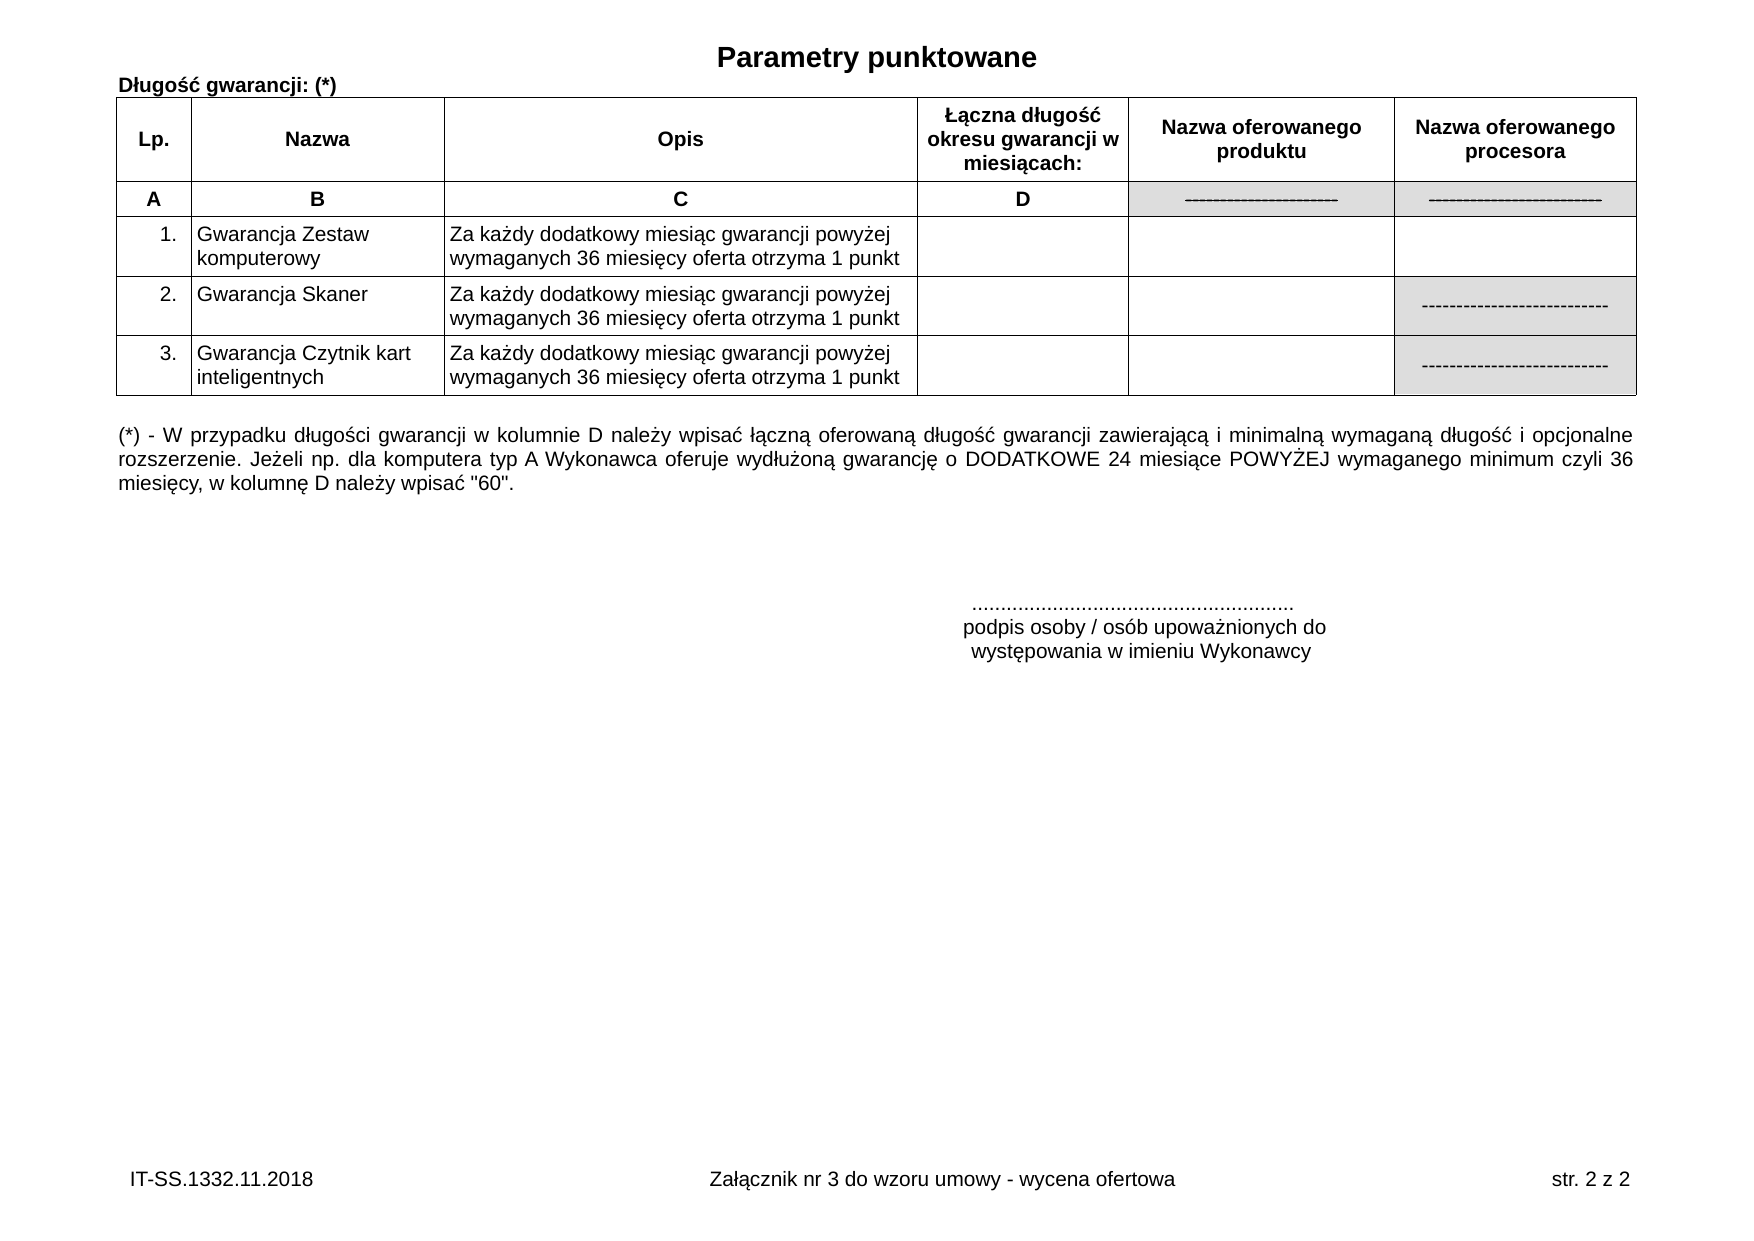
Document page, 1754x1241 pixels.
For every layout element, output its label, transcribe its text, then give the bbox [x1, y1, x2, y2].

table_cell ---------------------- [1129, 182, 1394, 216]
table_cell [918, 277, 1128, 335]
table_cell [1129, 336, 1394, 394]
table_header Nazwa [192, 98, 444, 181]
table_cell [117, 336, 191, 394]
table_header Nazwa oferowanego procesora [1395, 98, 1636, 181]
table_cell Gwarancja Zestaw komputerowy [192, 217, 444, 276]
table_header Opis [445, 98, 917, 181]
text Długość gwarancji: (*) [118, 73, 1636, 97]
text (*) - W przypadku długości gwarancji w kolumnie D należy wpisać łączną oferowaną długość gwarancji zawierającą i minimalną wymaganą długość i opcjonalne rozszerzenie. Jeżeli np. dla komputera typ A Wykonawca oferuje wydłużoną gwarancję o DODATKOWE 24 miesiące POWYŻEJ wymaganego minimum czyli 36 miesięcy, w kolumnę D należy wpisać "60". [118, 423, 1636, 495]
table_cell B [192, 182, 444, 216]
text występowania w imieniu Wykonawcy [118, 639, 1636, 663]
table_header Nazwa oferowanego produktu [1129, 98, 1394, 181]
table_cell D [918, 182, 1128, 216]
text podpis osoby / osób upoważnionych do [631, 615, 1636, 639]
table_cell ------------------------- [1395, 182, 1636, 216]
table_cell [117, 277, 191, 335]
table_cell C [445, 182, 917, 216]
text ........................................................ [631, 591, 1636, 615]
table_cell Za każdy dodatkowy miesiąc gwarancji powyżej wymaganych 36 miesięcy oferta otrzyma 1 punkt [445, 336, 917, 394]
table_cell Za każdy dodatkowy miesiąc gwarancji powyżej wymaganych 36 miesięcy oferta otrzyma 1 punkt [445, 277, 917, 335]
text Parametry punktowane [118, 39, 1636, 73]
table_cell --------------------------- [1395, 336, 1636, 394]
table_cell [117, 217, 191, 276]
table_cell Gwarancja Czytnik kart inteligentnych [192, 336, 444, 394]
table_cell Gwarancja Skaner [192, 277, 444, 335]
table_cell A [117, 182, 191, 216]
table_cell [918, 336, 1128, 394]
table_cell Za każdy dodatkowy miesiąc gwarancji powyżej wymaganych 36 miesięcy oferta otrzyma 1 punkt [445, 217, 917, 276]
table_header Lp. [117, 98, 191, 181]
table_cell [1395, 217, 1636, 276]
table_cell [1129, 277, 1394, 335]
table_cell [918, 217, 1128, 276]
table_header Łączna długość okresu gwarancji w miesiącach: [918, 98, 1128, 181]
table_cell [1129, 217, 1394, 276]
table_cell --------------------------- [1395, 277, 1636, 335]
